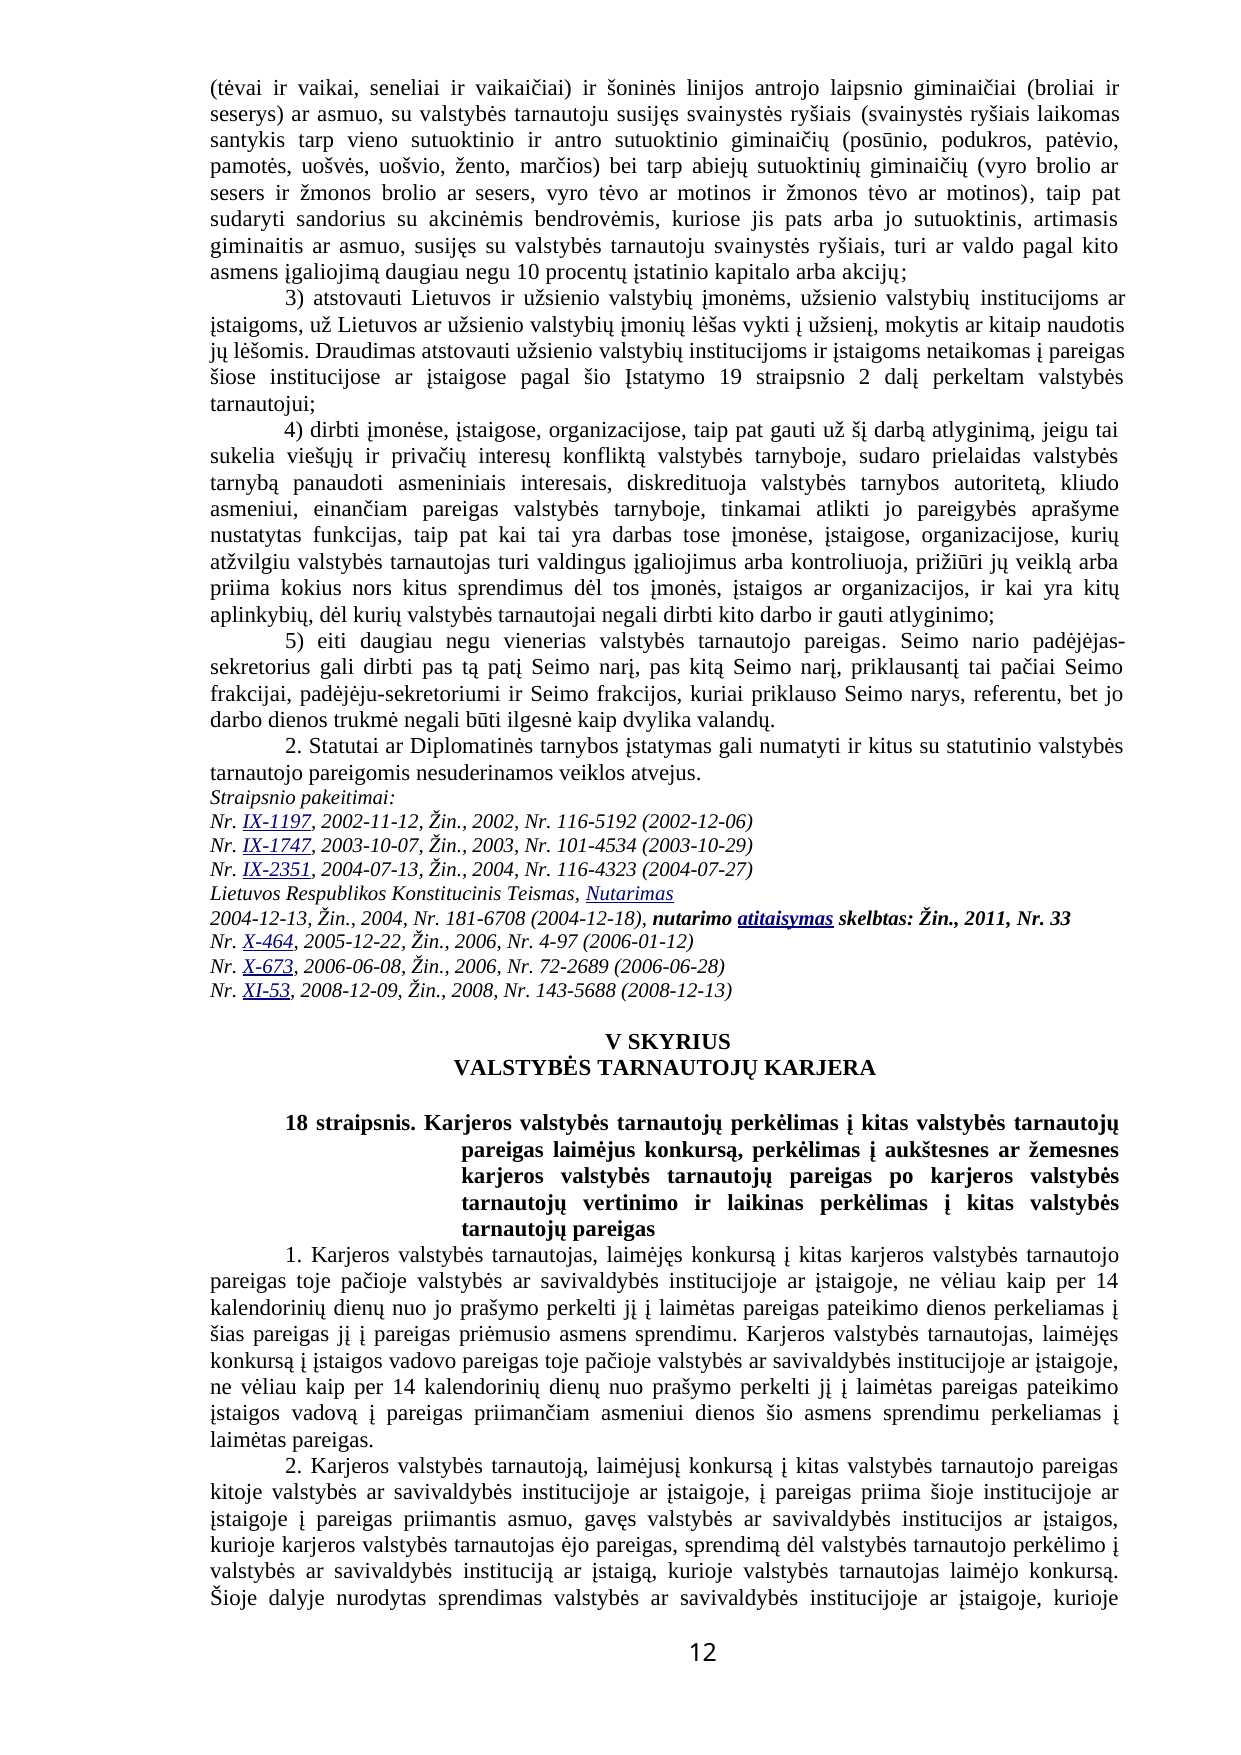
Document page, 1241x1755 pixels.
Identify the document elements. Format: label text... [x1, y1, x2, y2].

text Nr. IX-2351, 2004-07-13, Žin., 2004, Nr. 116-4323 (2004-07-27) [210, 857, 1120, 881]
text 2. Statutai ar Diplomatinės tarnybos įstatymas gali numatyti ir kitus su statutinio valstybės tarnautojo pareigomis nesuderinamos veiklos atvejus. [210, 732, 1126, 785]
text (tėvai ir vaikai, seneliai ir vaikaičiai) ir šoninės linijos antrojo laipsnio giminaičiai (broliai ir seserys) ar asmuo, su valstybės tarnautoju susijęs svainystės ryšiais (svainystės ryšiais laikomas santykis tarp vieno sutuoktinio ir antro sutuoktinio giminaičių (posūnio, podukros, patėvio, pamotės, uošvės, uošvio, žento, marčios) bei tarp abiejų sutuoktinių giminaičių (vyro brolio ar sesers ir žmonos brolio ar sesers, vyro tėvo ar motinos ir žmonos tėvo ar motinos), taip pat sudaryti sandorius su akcinėmis bendrovėmis, kuriose jis pats arba jo sutuoktinis, artimasis giminaitis ar asmuo, susijęs su valstybės tarnautoju svainystės ryšiais, turi ar valdo pagal kito asmens įgaliojimą daugiau negu 10 procentų įstatinio kapitalo arba akcijų; [210, 73, 1120, 284]
text 1. Karjeros valstybės tarnautojas, laimėjęs konkursą į kitas karjeros valstybės tarnautojo pareigas toje pačioje valstybės ar savivaldybės institucijoje ar įstaigoje, ne vėliau kaip per 14 kalendorinių dienų nuo jo prašymo perkelti jį į laimėtas pareigas pateikimo dienos perkeliamas į šias pareigas jį į pareigas priėmusio asmens sprendimu. Karjeros valstybės tarnautojas, laimėjęs konkursą į įstaigos vadovo pareigas toje pačioje valstybės ar savivaldybės institucijoje ar įstaigoje, ne vėliau kaip per 14 kalendorinių dienų nuo prašymo perkelti jį į laimėtas pareigas pateikimo įstaigos vadovą į pareigas priimančiam asmeniui dienos šio asmens sprendimu perkeliamas į laimėtas pareigas. [210, 1241, 1120, 1452]
text 2004-12-13, Žin., 2004, Nr. 181-6708 (2004-12-18), nutarimo atitaisymas skelbtas: Žin., 2011, Nr. 33 [210, 905, 1120, 929]
text 4) dirbti įmonėse, įstaigose, organizacijose, taip pat gauti už šį darbą atlyginimą, jeigu tai sukelia viešųjų ir privačių interesų konfliktą valstybės tarnyboje, sudaro prielaidas valstybės tarnybą panaudoti asmeniniais interesais, diskredituoja valstybės tarnybos autoritetą, kliudo asmeniui, einančiam pareigas valstybės tarnyboje, tinkamai atlikti jo pareigybės aprašyme nustatytas funkcijas, taip pat kai tai yra darbas tose įmonėse, įstaigose, organizacijose, kurių atžvilgiu valstybės tarnautojas turi valdingus įgaliojimus arba kontroliuoja, prižiūri jų veiklą arba priima kokius nors kitus sprendimus dėl tos įmonės, įstaigos ar organizacijos, ir kai yra kitų aplinkybių, dėl kurių valstybės tarnautojai negali dirbti kito darbo ir gauti atlyginimo; [210, 416, 1120, 627]
subtitle VALSTYBĖS TARNAUTOJŲ KARJERA [210, 1054, 1126, 1081]
text Straipsnio pakeitimai: [210, 785, 1126, 809]
subtitle V SKYRIUS [210, 1028, 1126, 1054]
text Nr. IX-1197, 2002-11-12, Žin., 2002, Nr. 116-5192 (2002-12-06) [210, 809, 1126, 833]
text Nr. IX-1747, 2003-10-07, Žin., 2003, Nr. 101-4534 (2003-10-29) [210, 833, 1120, 857]
text Nr. X-464, 2005-12-22, Žin., 2006, Nr. 4-97 (2006-01-12) [210, 929, 1120, 953]
text Nr. X-673, 2006-06-08, Žin., 2006, Nr. 72-2689 (2006-06-28) [210, 953, 1120, 978]
text 5) eiti daugiau negu vienerias valstybės tarnautojo pareigas. Seimo nario padėjėjas-sekretorius gali dirbti pas tą patį Seimo narį, pas kitą Seimo narį, priklausantį tai pačiai Seimo frakcijai, padėjėju-sekretoriumi ir Seimo frakcijos, kuriai priklauso Seimo narys, referentu, bet jo darbo dienos trukmė negali būti ilgesnė kaip dvylika valandų. [210, 627, 1126, 732]
text 2. Karjeros valstybės tarnautoją, laimėjusį konkursą į kitas valstybės tarnautojo pareigas kitoje valstybės ar savivaldybės institucijoje ar įstaigoje, į pareigas priima šioje institucijoje ar įstaigoje į pareigas priimantis asmuo, gavęs valstybės ar savivaldybės institucijos ar įstaigos, kurioje karjeros valstybės tarnautojas ėjo pareigas, sprendimą dėl valstybės tarnautojo perkėlimo į valstybės ar savivaldybės instituciją ar įstaigą, kurioje valstybės tarnautojas laimėjo konkursą. Šioje dalyje nurodytas sprendimas valstybės ar savivaldybės institucijoje ar įstaigoje, kurioje [210, 1452, 1120, 1610]
text Lietuvos Respublikos Konstitucinis Teismas, Nutarimas [210, 881, 1120, 905]
text Nr. XI-53, 2008-12-09, Žin., 2008, Nr. 143-5688 (2008-12-13) [210, 978, 1120, 1002]
text 3) atstovauti Lietuvos ir užsienio valstybių įmonėms, užsienio valstybių institucijoms ar įstaigoms, už Lietuvos ar užsienio valstybių įmonių lėšas vykti į užsienį, mokytis ar kitaip naudotis jų lėšomis. Draudimas atstovauti užsienio valstybių institucijoms ir įstaigoms netaikomas į pareigas šiose institucijose ar įstaigose pagal šio Įstatymo 19 straipsnio 2 dalį perkeltam valstybės tarnautojui; [210, 284, 1126, 416]
text 18 straipsnis. Karjeros valstybės tarnautojų perkėlimas į kitas valstybės tarnautojų pareigas laimėjus konkursą, perkėlimas į aukštesnes ar žemesnes karjeros valstybės tarnautojų pareigas po karjeros valstybės tarnautojų vertinimo ir laikinas perkėlimas į kitas valstybės tarnautojų pareigas [285, 1109, 1120, 1241]
